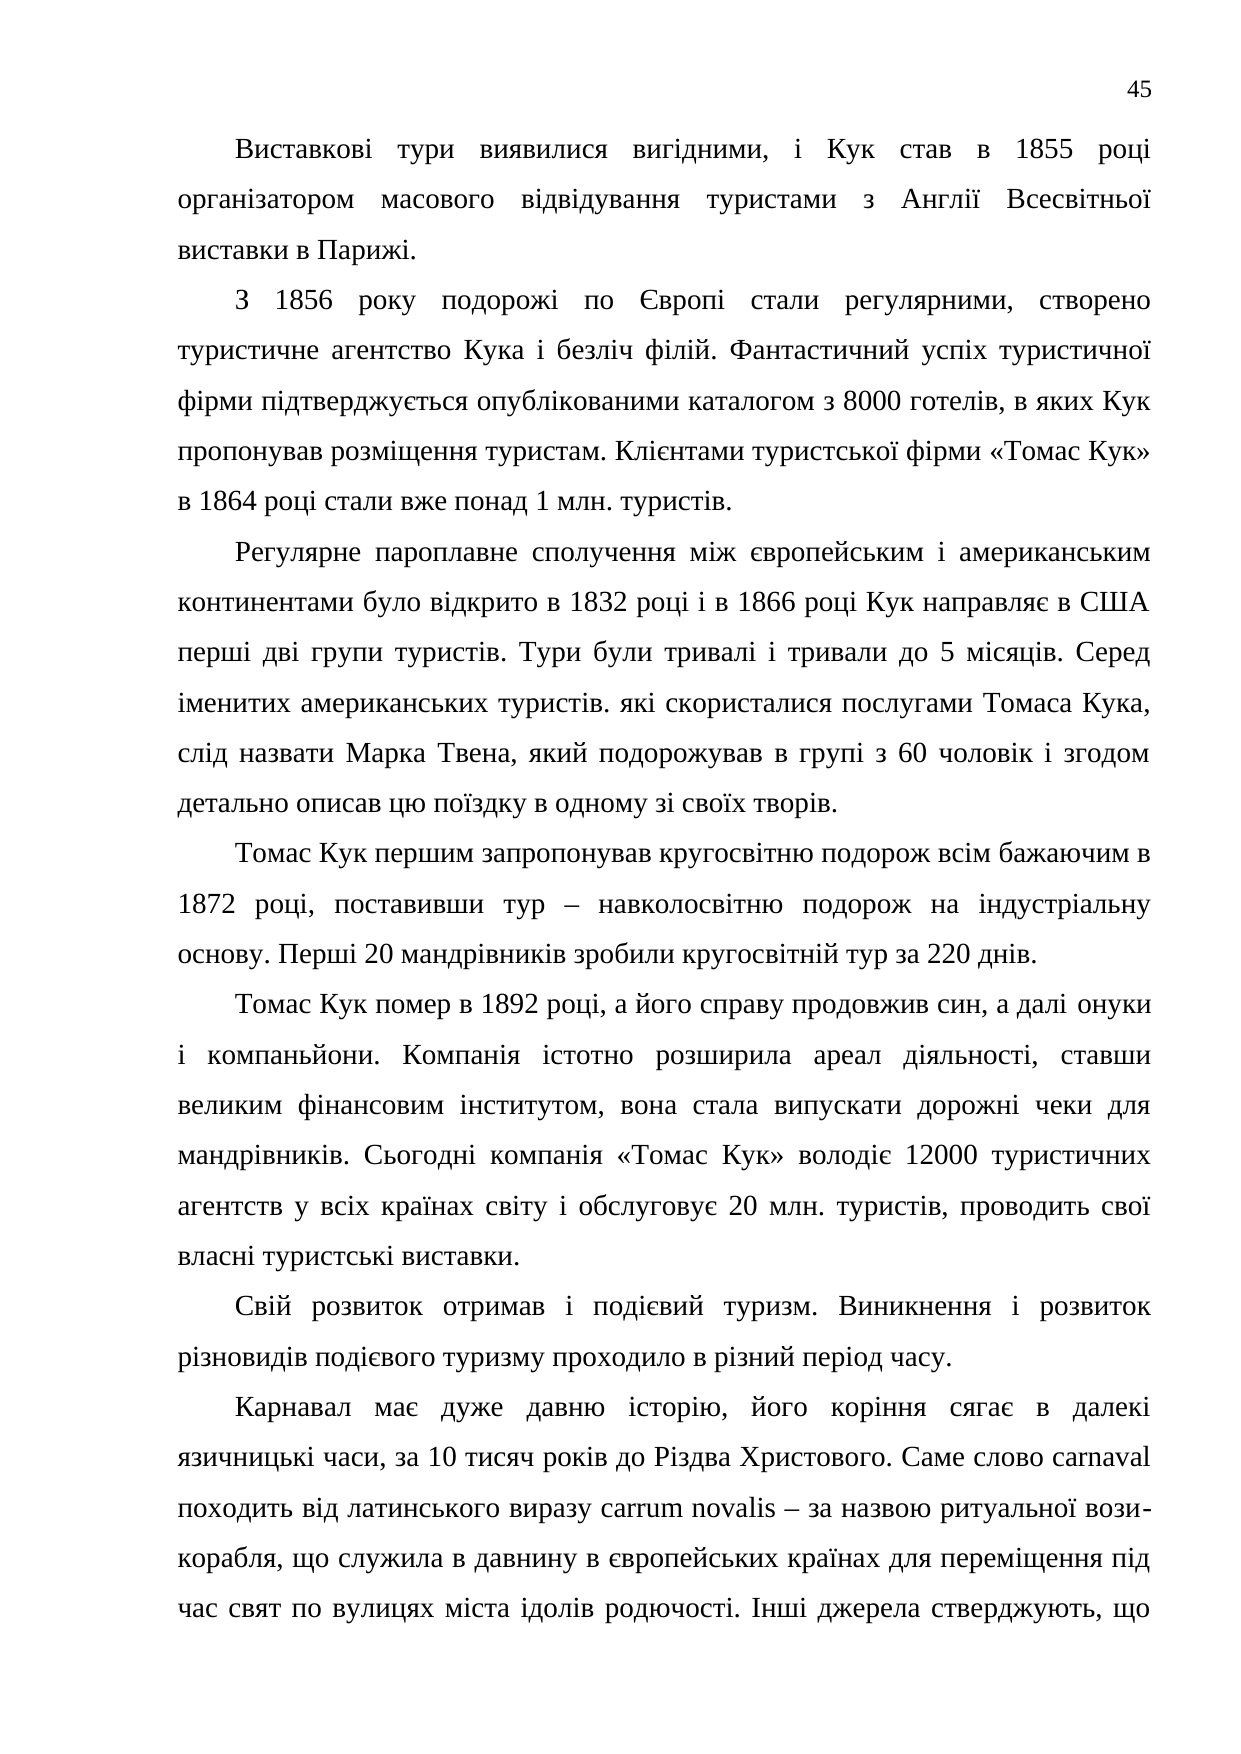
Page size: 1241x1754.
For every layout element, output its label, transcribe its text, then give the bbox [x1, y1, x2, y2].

text Томас Кук помер в 1892 році, а його справу продовжив син, а далі онуки і компаньйони. Компанія істотно розширила ареал діяльності, ставши великим фінансовим інститутом, вона стала випускати дорожні чеки для мандрівників. Сьогодні компанія «Томас Кук» володіє 12000 туристичних агентств у всіх країнах світу і обслуговує 20 млн. туристів, проводить свої власні туристські виставки. [177, 987, 1152, 1272]
text Виставкові тури виявилися вигідними, і Кук став в 1855 році організатором масового відвідування туристами з Англії Всесвітньої виставки в Парижі. [177, 131, 1152, 265]
text Томас Кук першим запропонував кругосвітню подорож всім бажаючим в 1872 році, поставивши тур – навколосвітню подорож на індустріальну основу. Перші 20 мандрівників зробили кругосвітній тур за 220 днів. [177, 836, 1152, 970]
text Свій розвиток отримав і подієвий туризм. Виникнення і розвиток різновидів подієвого туризму проходило в різний період часу. [177, 1288, 1152, 1372]
text Карнавал має дуже давню історію, його коріння сягає в далекі язичницькі часи, за 10 тисяч років до Різдва Христового. Саме слово carnaval походить від латинського виразу carrum novalis – за назвою ритуальної вози-корабля, що служила в давнину в європейських країнах для переміщення під час свят по вулицях міста ідолів родючості. Інші джерела стверджують, що [177, 1389, 1152, 1624]
text Регулярне пароплавне сполучення між європейським і американським континентами було відкрито в 1832 році і в 1866 році Кук направляє в США перші дві групи туристів. Тури були тривалі і тривали до 5 місяців. Серед іменитих американських туристів. які скористалися послугами Томаса Кука, слід назвати Марка Твена, який подорожував в групі з 60 чоловік і згодом детально описав цю поїздку в одному зі своїх творів. [177, 534, 1152, 819]
text З 1856 року подорожі по Європі стали регулярними, створено туристичне агентство Кука і безліч філій. Фантастичний успіх туристичної фірми підтверджується опублікованими каталогом з 8000 готелів, в яких Кук пропонував розміщення туристам. Клієнтами туристської фірми «Томас Кук» в 1864 році стали вже понад 1 млн. туристів. [177, 282, 1152, 517]
